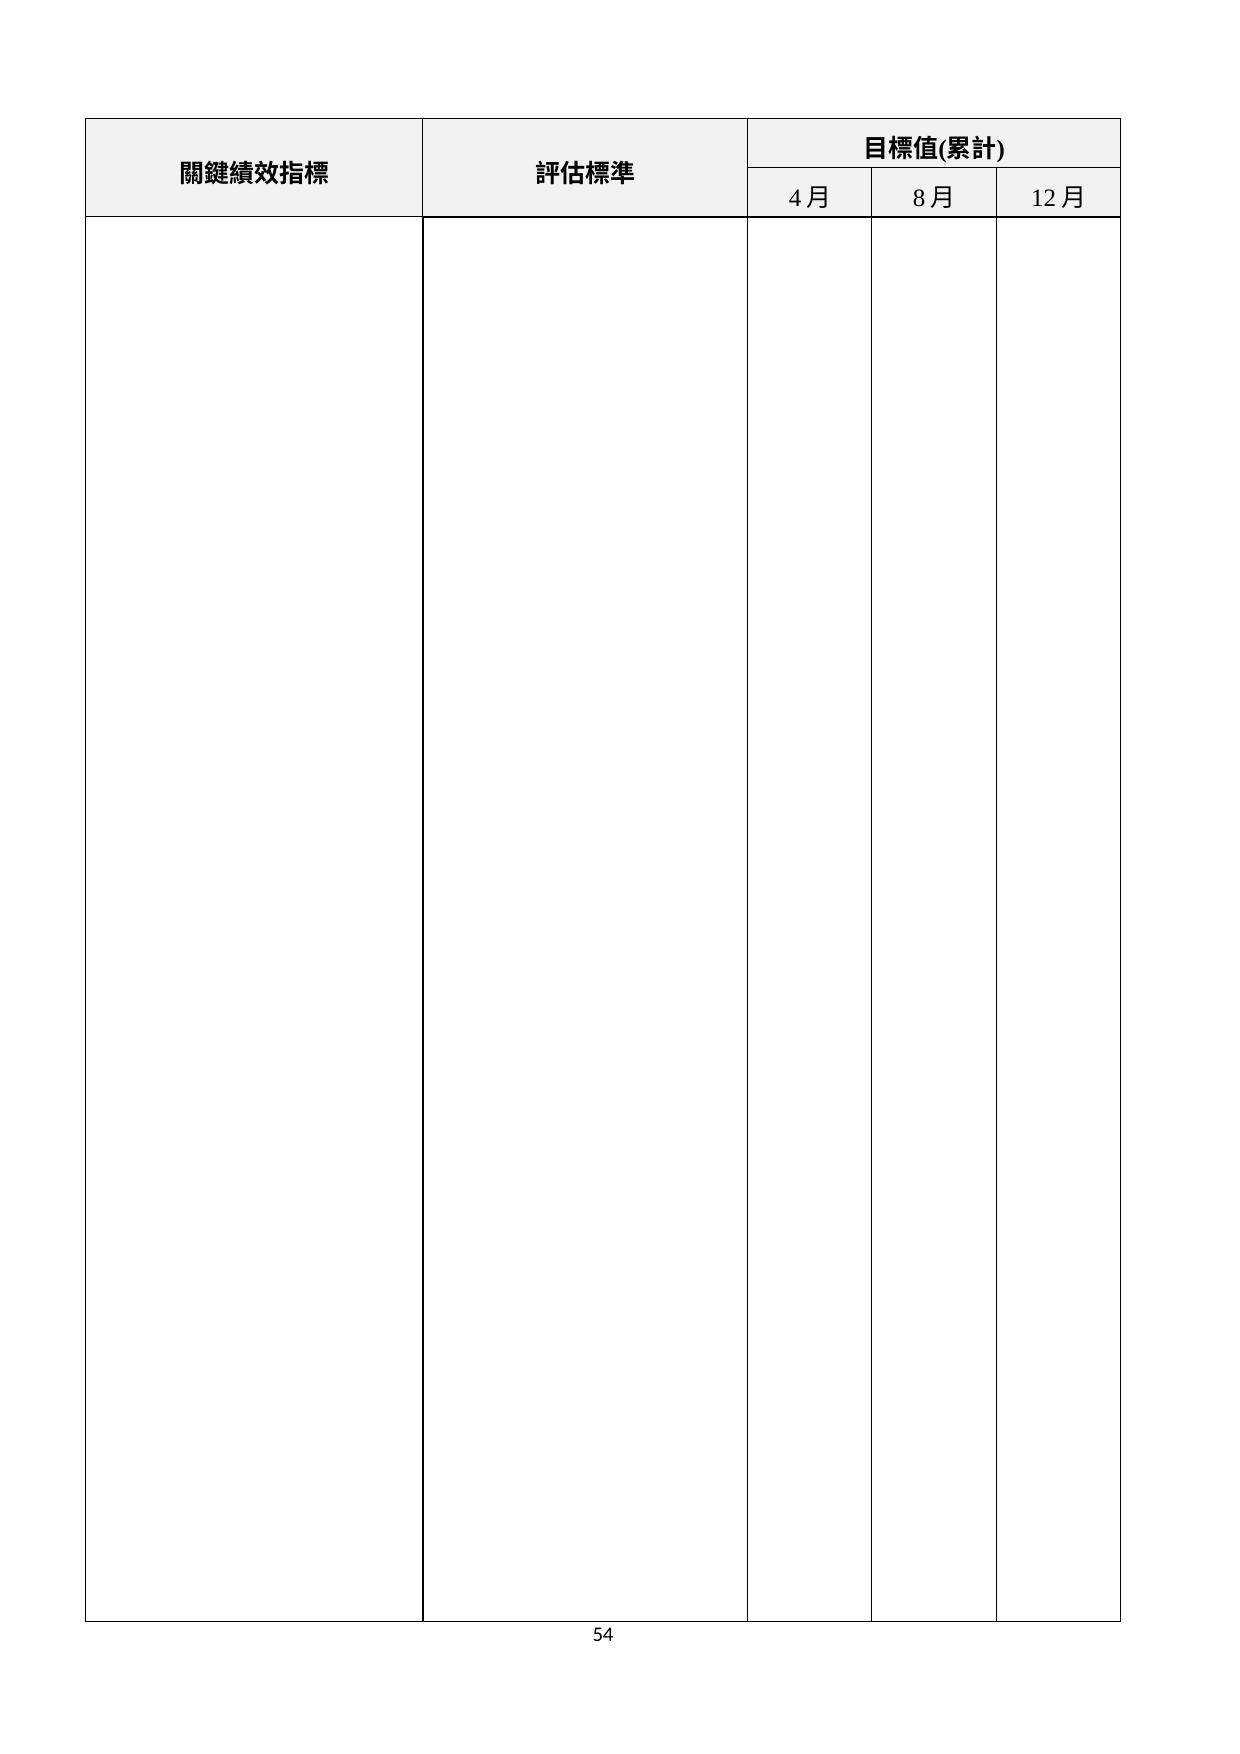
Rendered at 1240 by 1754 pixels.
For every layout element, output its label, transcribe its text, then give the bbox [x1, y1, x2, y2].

table_cell [748, 218, 871, 1621]
table_cell [997, 218, 1120, 1621]
table_header 目標值(累計) [748, 119, 1120, 167]
table_cell [872, 218, 996, 1621]
table_cell 12月 [997, 168, 1120, 216]
table_cell [86, 217, 422, 1621]
table_cell [424, 218, 747, 1621]
table_cell 8月 [872, 168, 996, 216]
table_header 評估標準 [423, 119, 747, 216]
table_header 關鍵績效指標 [86, 119, 422, 216]
table_cell 4月 [748, 168, 871, 216]
